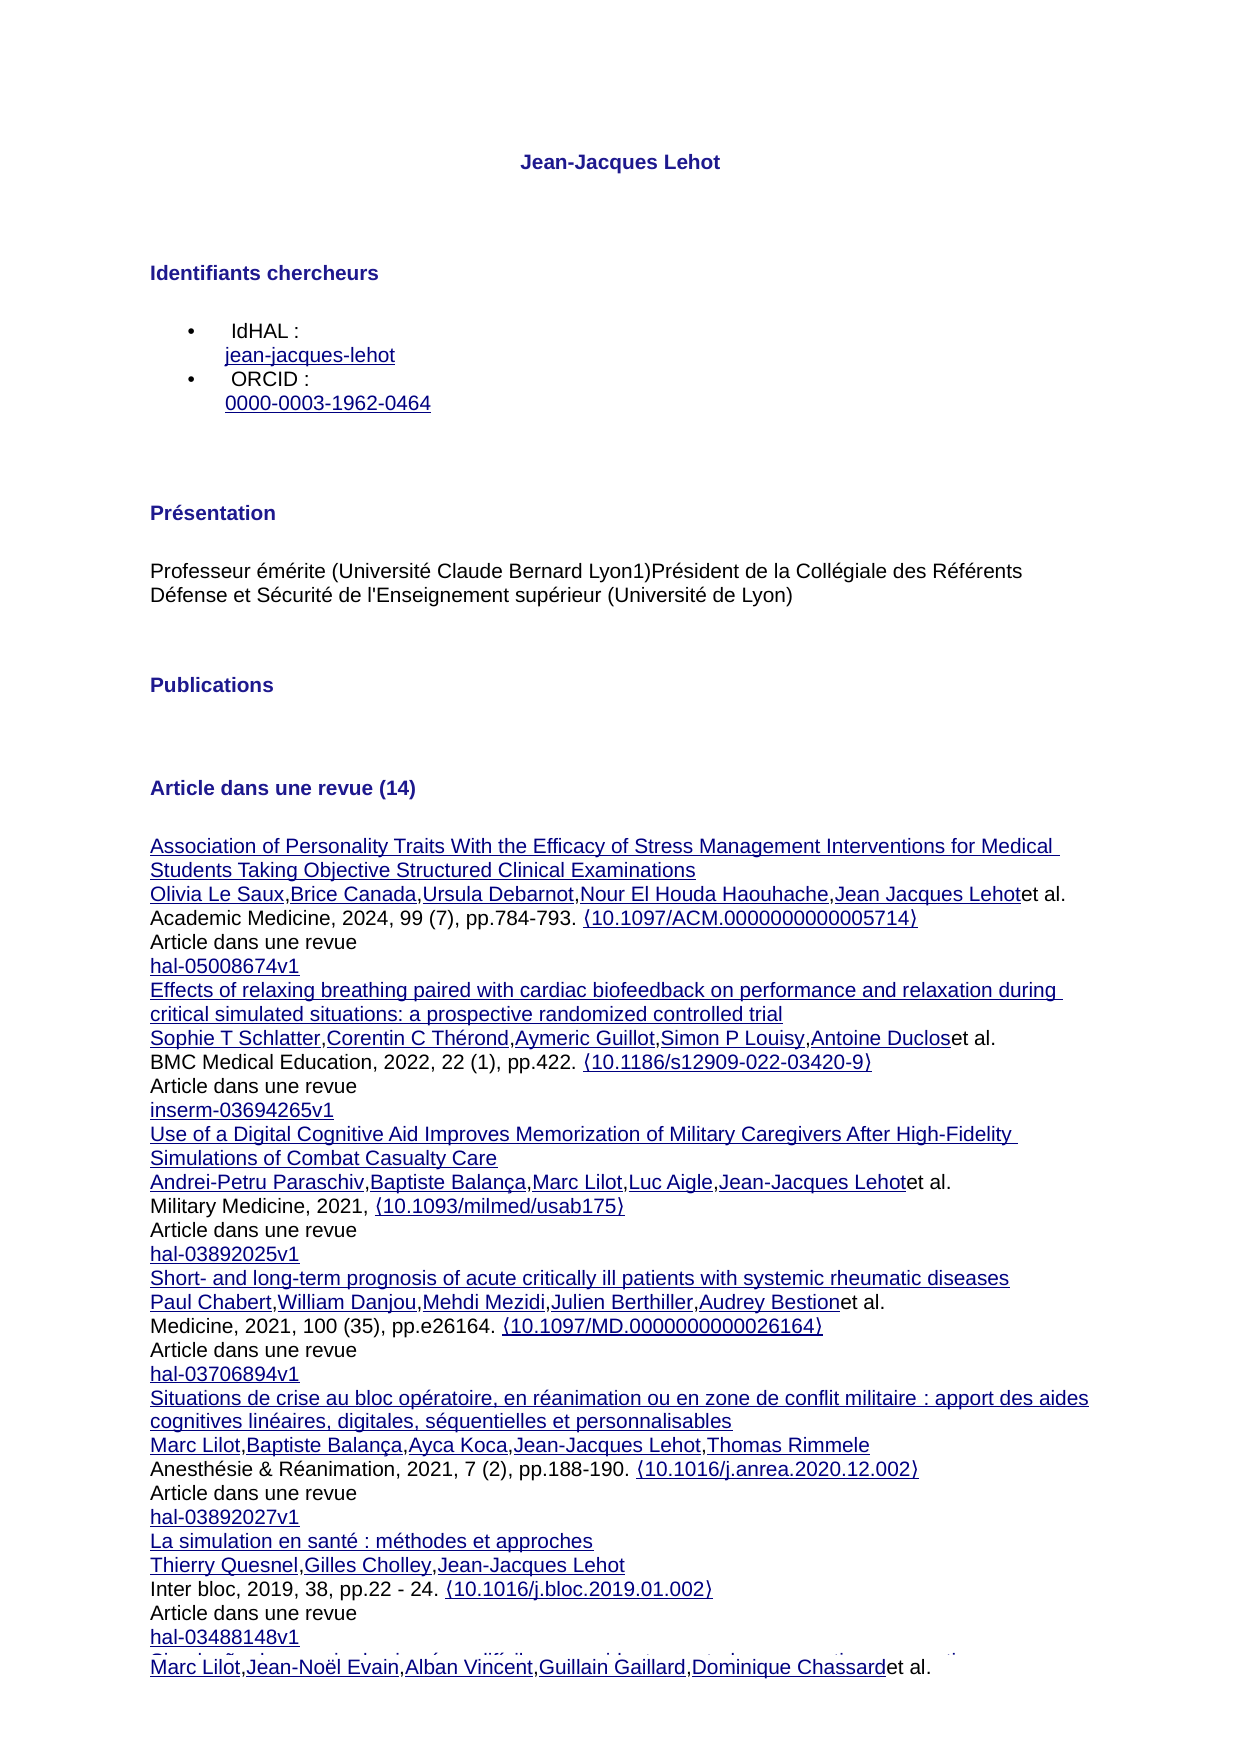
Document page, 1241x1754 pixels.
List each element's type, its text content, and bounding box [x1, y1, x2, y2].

table_cell Short- and long-term prognosis of acute critically ill patients with systemic rheumatic diseases Paul Chabert,William Danjou,Mehdi Mezidi,Julien Berthiller,Audrey Bestionet al. Medicine, 2021, 100 (35), pp.e26164. ⟨10.1097/MD.0000000000026164⟩ Article dans une revue hal-03706894v1 [150, 1266, 1090, 1385]
table_cell Situations de crise au bloc opératoire, en réanimation ou en zone de conflit militaire : apport des aides cognitives linéaires, digitales, séquentielles et personnalisables Marc Lilot,Baptiste Balança,Ayca Koca,Jean-Jacques Lehot,Thomas Rimmele Anesthésie & Réanimation, 2021, 7 (2), pp.188-190. ⟨10.1016/j.anrea.2020.12.002⟩ Article dans une revue hal-03892027v1 [150, 1385, 1090, 1529]
subtitle Jean-Jacques Lehot [150, 150, 1090, 174]
table_cell La simulation en santé : méthodes et approches Thierry Quesnel,Gilles Cholley,Jean-Jacques Lehot Inter bloc, 2019, 38, pp.22 - 24. ⟨10.1016/j.bloc.2019.01.002⟩ Article dans une revue hal-03488148v1 [150, 1529, 1090, 1649]
table_cell Use of a Digital Cognitive Aid Improves Memorization of Military Caregivers After High-Fidelity Simulations of Combat Casualty Care Andrei-Petru Paraschiv,Baptiste Balança,Marc Lilot,Luc Aigle,Jean-Jacques Lehotet al. Military Medicine, 2021, ⟨10.1093/milmed/usab175⟩ Article dans une revue hal-03892025v1 [150, 1122, 1090, 1266]
list ORCID : [187, 367, 1090, 391]
subtitle Article dans une revue (14) [150, 776, 1090, 800]
list IdHAL : [187, 319, 1090, 343]
table_header Association of Personality Traits With the Efficacy of Stress Management Interventions for Medical Students Taking Objective Structured Clinical Examinations Olivia Le Saux,Brice Canada,Ursula Debarnot,Nour El Houda Haouhache,Jean Jacques Lehotet al. Academic Medicine, 2024, 99 (7), pp.784-793. ⟨10.1097/ACM.0000000000005714⟩ Article dans une revue hal-05008674v1 [150, 834, 1090, 978]
text Professeur émérite (Université Claude Bernard Lyon1)Président de la Collégiale des Référents Défense et Sécurité de l'Enseignement supérieur (Université de Lyon) [150, 559, 1090, 607]
table_cell Effects of relaxing breathing paired with cardiac biofeedback on performance and relaxation during critical simulated situations: a prospective randomized controlled trial Sophie T Schlatter,Corentin C Thérond,Aymeric Guillot,Simon P Louisy,Antoine Ducloset al. BMC Medical Education, 2022, 22 (1), pp.422. ⟨10.1186/s12909-022-03420-9⟩ Article dans une revue inserm-03694265v1 [150, 978, 1090, 1122]
list jean-jacques-lehot [187, 343, 1090, 367]
list 0000-0003-1962-0464 [187, 391, 1090, 414]
table_cell Simulação de manejo de via aérea difícil para residentes: estudo comparativo prospectivo Marc Lilot,Jean-Noël Evain,Alban Vincent,Guillain Gaillard,Dominique Chassardet al. Brazilian Journal of Anesthesiology, 2019, 69 (4), pp.358-368. ⟨10.1016/j.bjan.2019.02.002⟩ Article dans une revue hal-02888646v1 [150, 1649, 1090, 1679]
subtitle Identifiants chercheurs [150, 260, 1090, 284]
subtitle Présentation [150, 501, 1090, 525]
subtitle Publications [150, 673, 1090, 697]
